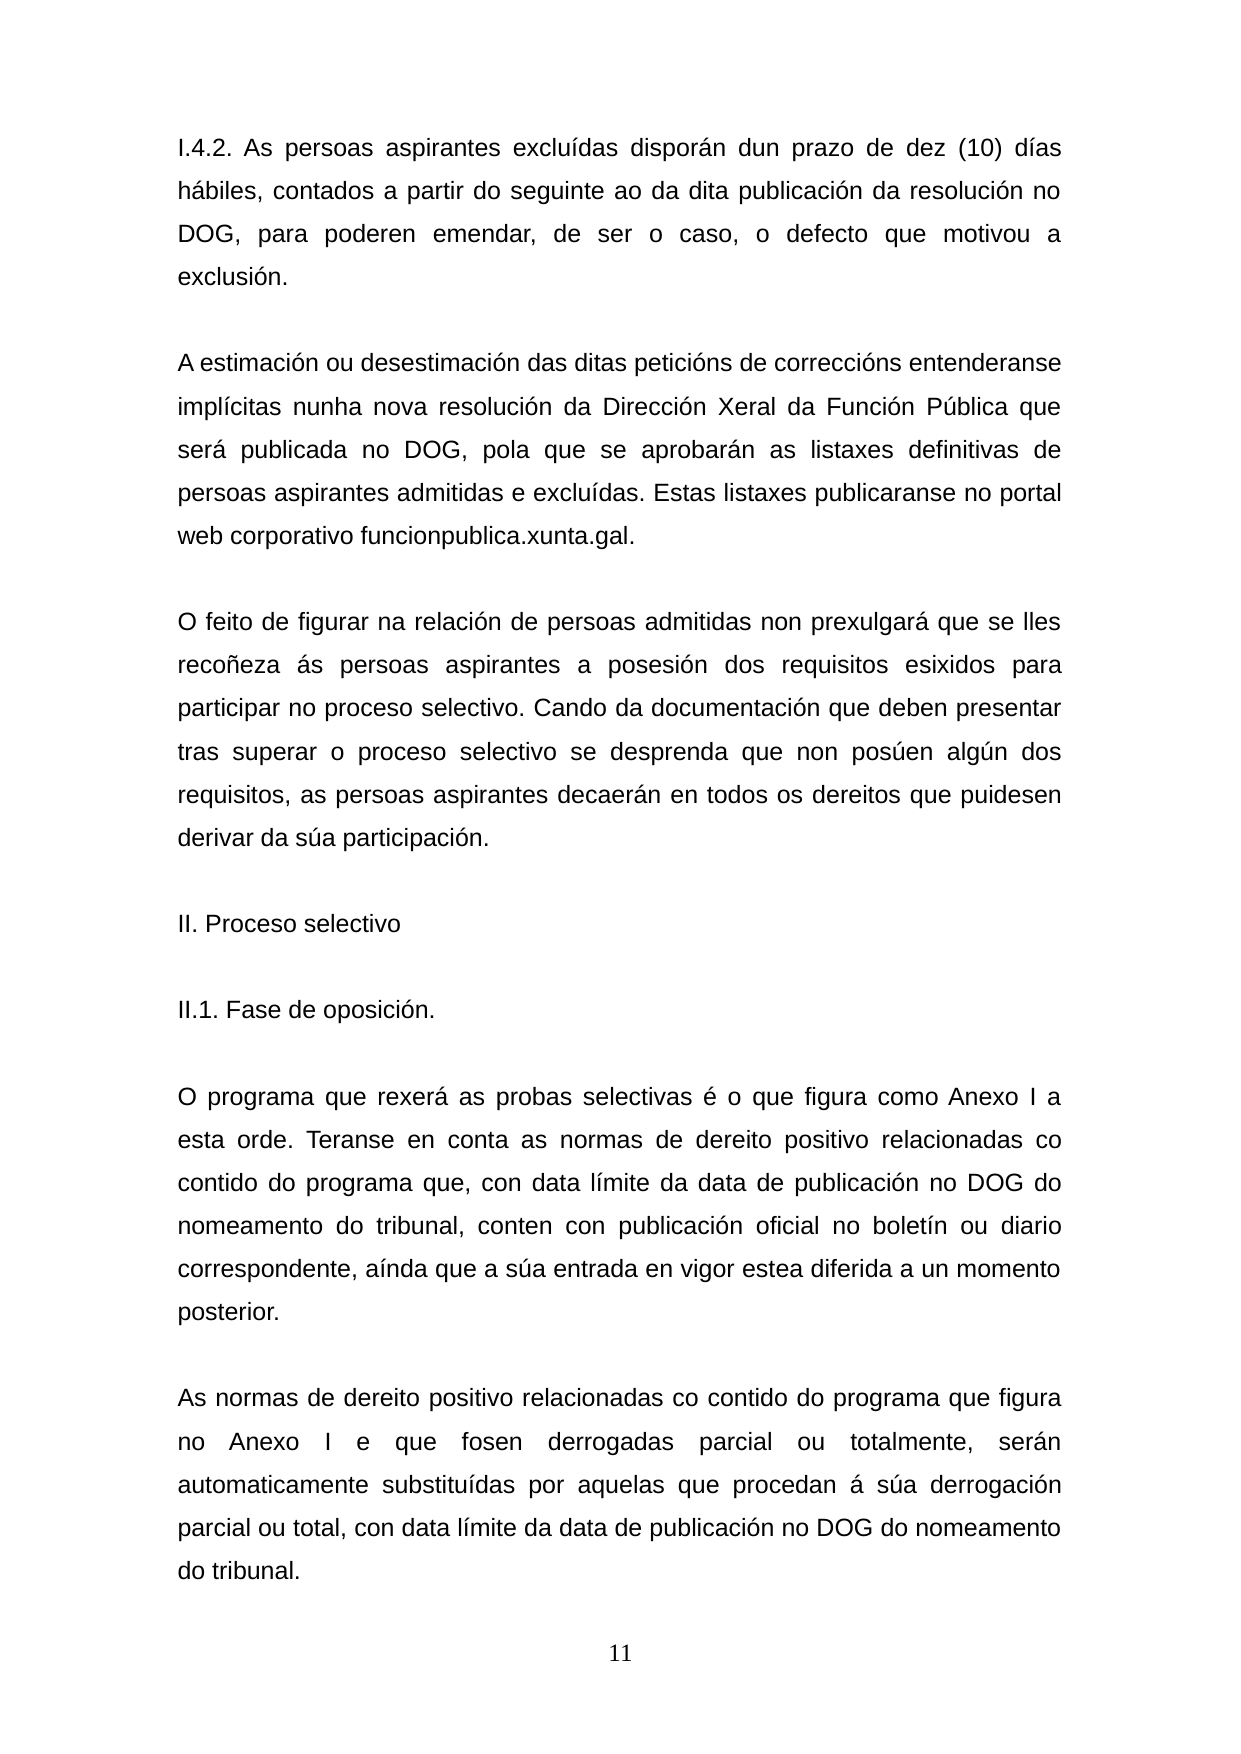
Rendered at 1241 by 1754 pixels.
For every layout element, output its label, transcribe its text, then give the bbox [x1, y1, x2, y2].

text O feito de figurar na relación de persoas admitidas non prexulgará que se lles recoñeza ás persoas aspirantes a posesión dos requisitos esixidos para participar no proceso selectivo. Cando da documentación que deben presentar tras superar o proceso selectivo se desprenda que non posúen algún dos requisitos, as persoas aspirantes decaerán en todos os dereitos que puidesen derivar da súa participación. [177, 607, 1063, 851]
text II.1. Fase de oposición. [177, 995, 1063, 1024]
text O programa que rexerá as probas selectivas é o que figura como Anexo I a esta orde. Teranse en conta as normas de dereito positivo relacionadas co contido do programa que, con data límite da data de publicación no DOG do nomeamento do tribunal, conten con publicación oficial no boletín ou diario correspondente, aínda que a súa entrada en vigor estea diferida a un momento posterior. [177, 1081, 1063, 1326]
text A estimación ou desestimación das ditas peticións de correccións entenderanse implícitas nunha nova resolución da Dirección Xeral da Función Pública que será publicada no DOG, pola que se aprobarán as listaxes definitivas de persoas aspirantes admitidas e excluídas. Estas listaxes publicaranse no portal web corporativo funcionpublica.xunta.gal. [177, 348, 1063, 549]
text As normas de dereito positivo relacionadas co contido do programa que figura no Anexo I e que fosen derrogadas parcial ou totalmente, serán automaticamente substituídas por aquelas que procedan á súa derrogación parcial ou total, con data límite da data de publicación no DOG do nomeamento do tribunal. [177, 1383, 1063, 1584]
text II. Proceso selectivo [177, 909, 1063, 938]
text I.4.2. As persoas aspirantes excluídas disporán dun prazo de dez (10) días hábiles, contados a partir do seguinte ao da dita publicación da resolución no DOG, para poderen emendar, de ser o caso, o defecto que motivou a exclusión. [177, 133, 1063, 291]
